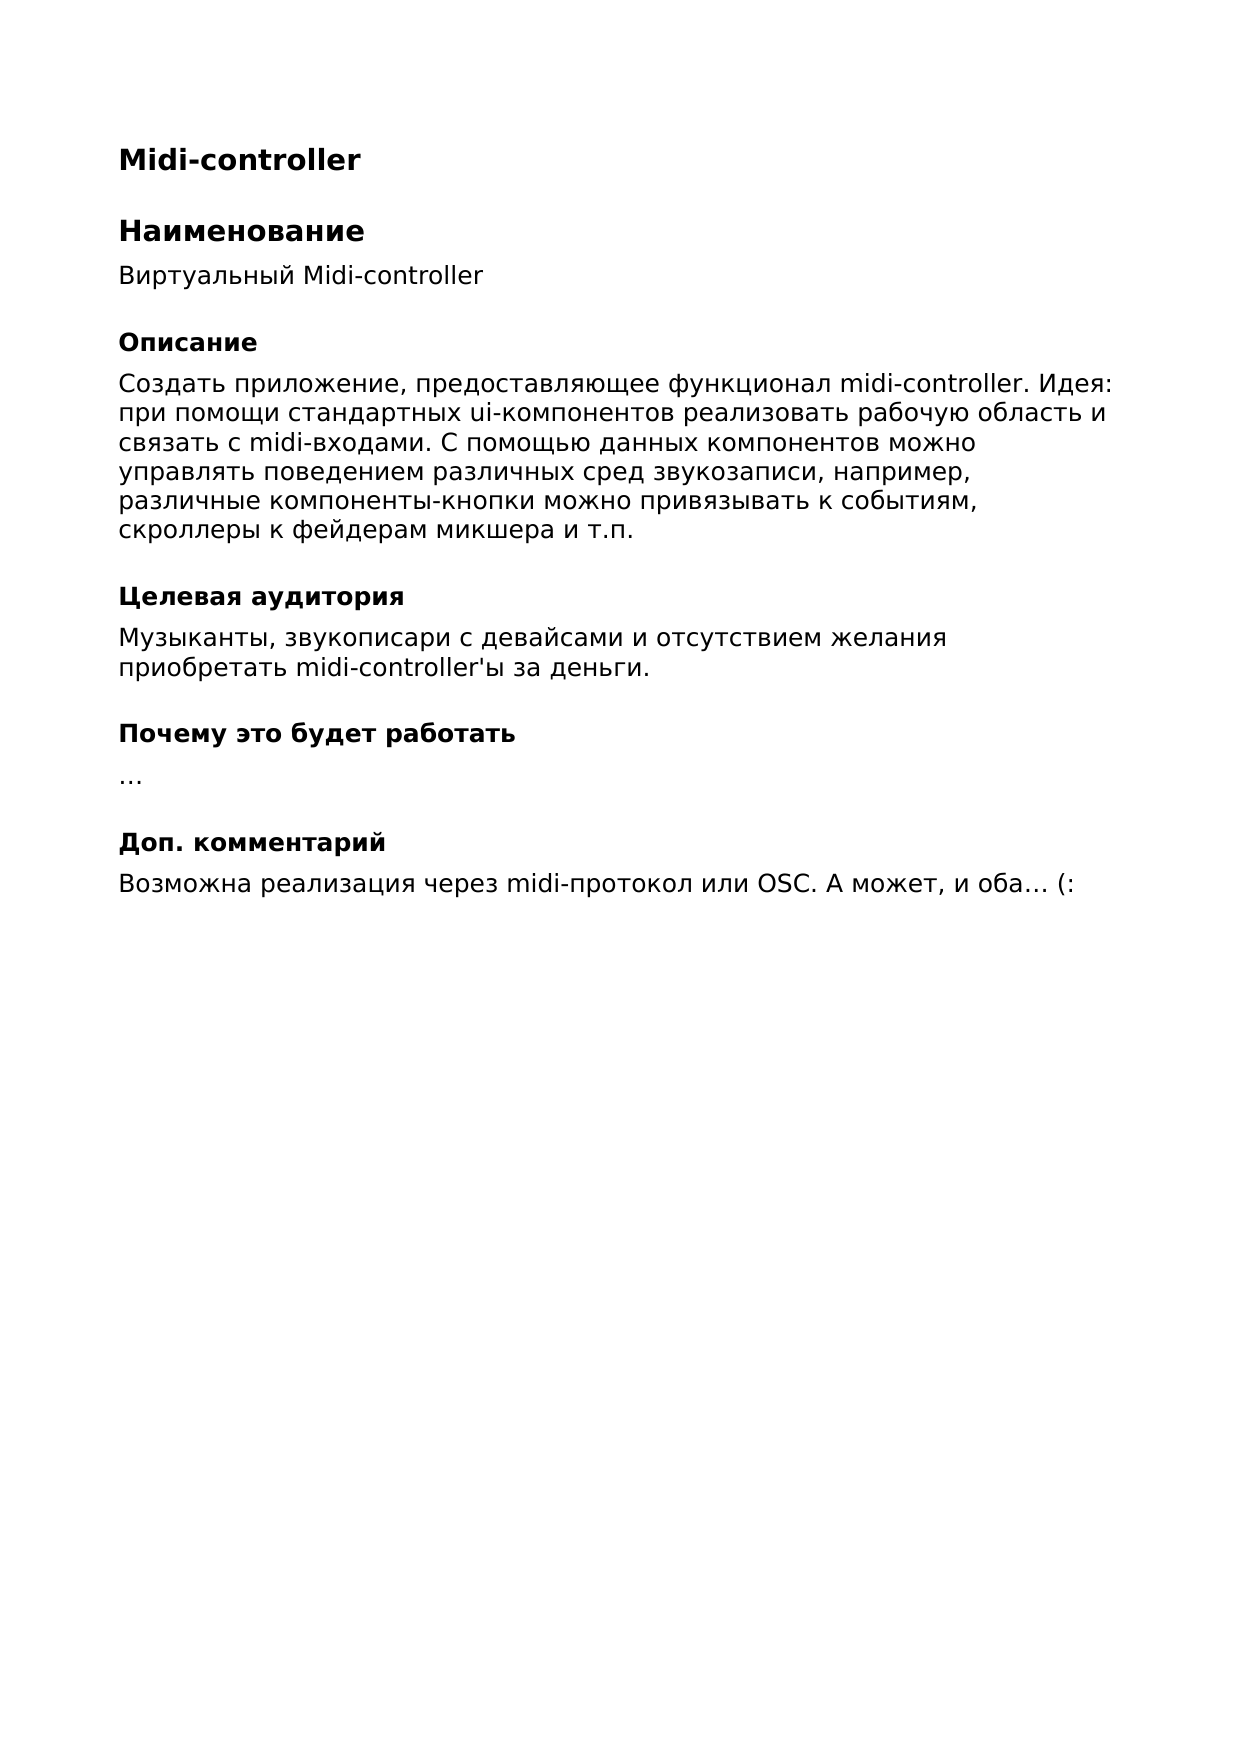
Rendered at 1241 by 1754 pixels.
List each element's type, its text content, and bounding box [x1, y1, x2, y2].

text Музыканты, звукописари с девайсами и отсутствием желания приобретать midi-controller'ы за деньги. [118, 623, 1122, 682]
text Возможна реализация через midi-протокол или OSC. А может, и оба… (: [118, 869, 1122, 898]
subtitle Наименование [118, 214, 1122, 248]
subtitle Почему это будет работать [118, 719, 1122, 748]
subtitle Midi-controller [118, 143, 1122, 177]
text Виртуальный Midi-controller [118, 261, 1122, 290]
subtitle Описание [118, 328, 1122, 357]
text … [118, 761, 1122, 790]
subtitle Целевая аудитория [118, 582, 1122, 611]
subtitle Доп. комментарий [118, 828, 1122, 857]
text Создать приложение, предоставляющее функционал midi-controller. Идея: при помощи стандартных ui-компонентов реализовать рабочую область и связать с midi-входами. С помощью данных компонентов можно управлять поведением различных сред звукозаписи, например, различные компоненты-кнопки можно привязывать к событиям, скроллеры к фейдерам микшера и т.п. [118, 369, 1122, 544]
